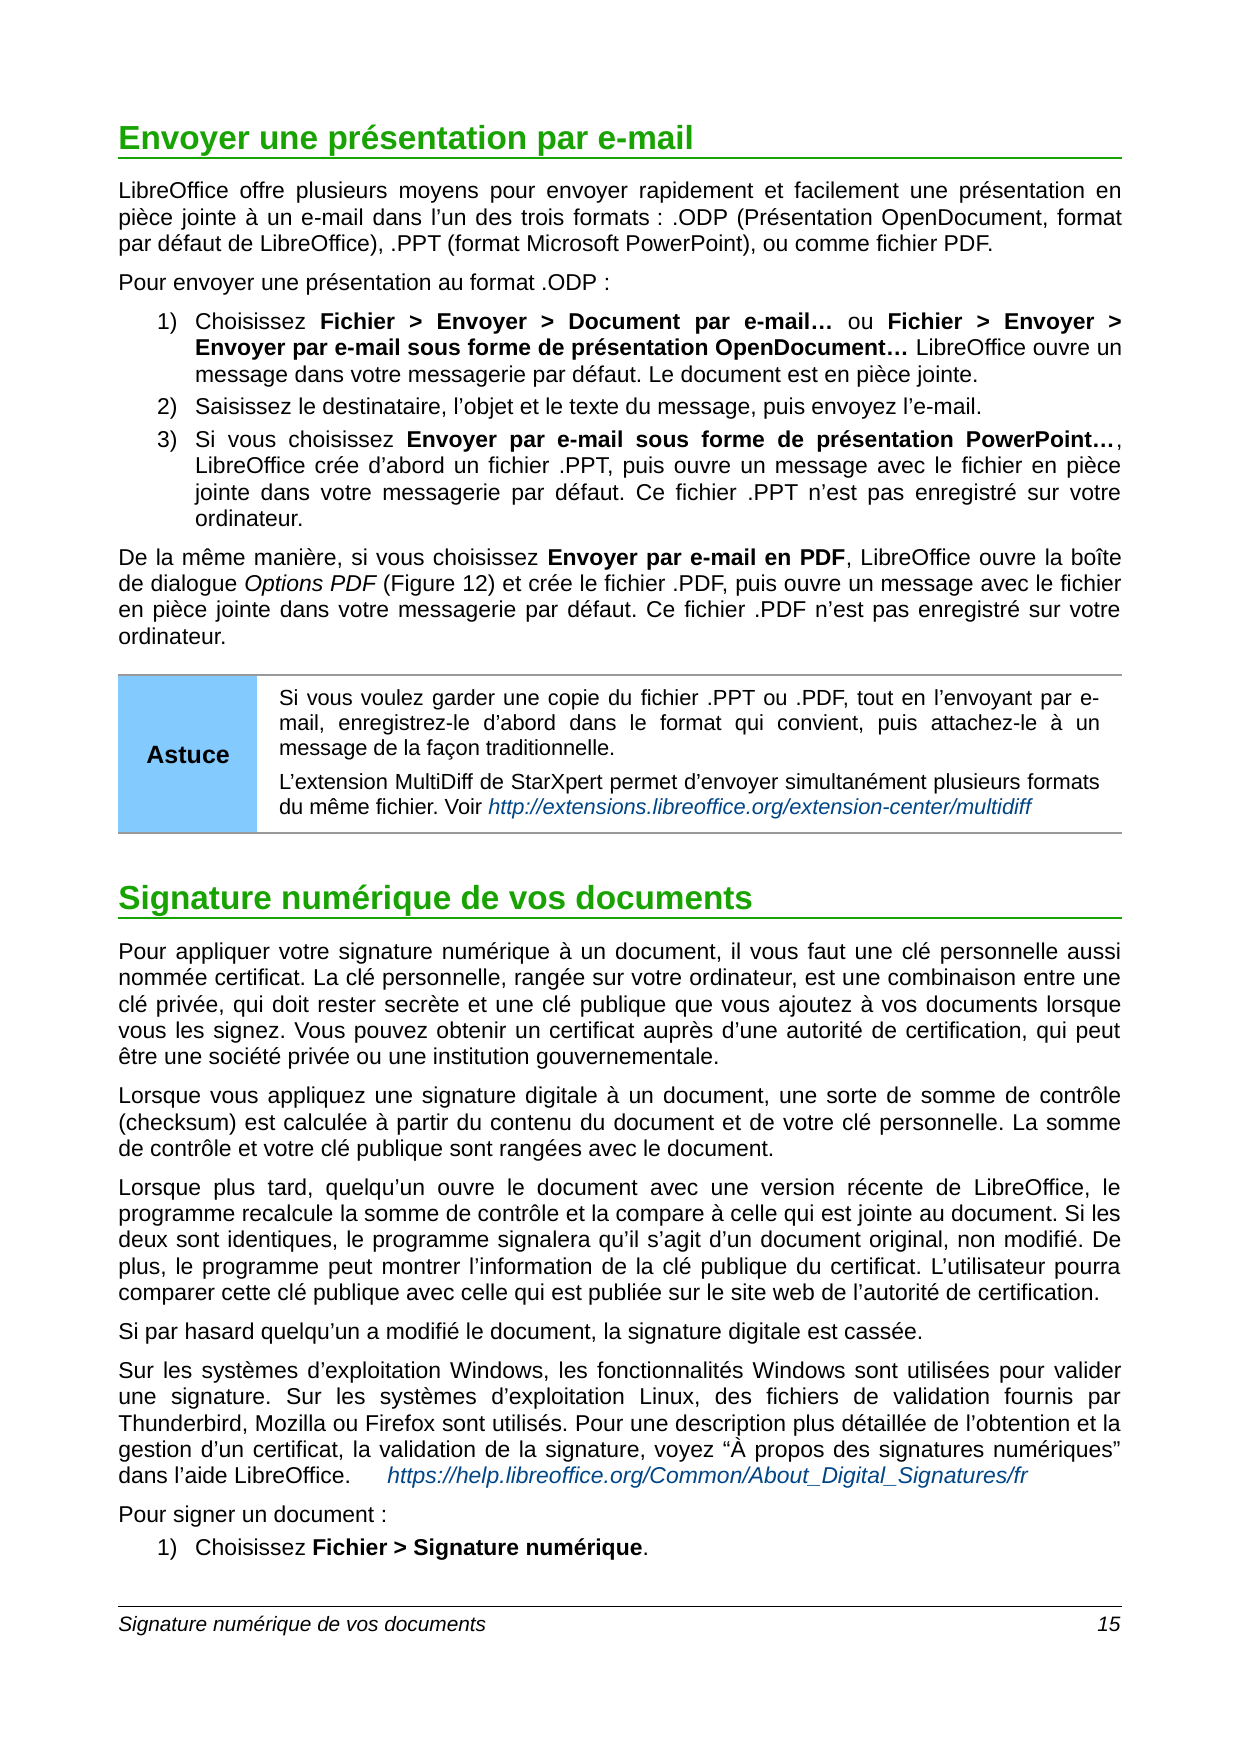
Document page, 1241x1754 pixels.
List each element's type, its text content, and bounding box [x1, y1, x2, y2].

subtitle Envoyer une présentation par e-mail [118, 118, 1122, 157]
subtitle Signature numérique de vos documents [118, 878, 1122, 917]
table_header Si vous voulez garder une copie du fichier .PPT ou .PDF, tout en l’envoyant par e-mail, enregistrez-le d’abord dans le format qui convient, puis attachez-le à un message de la façon traditionnelle. L’extension MultiDiff de StarXpert permet d’envoyer simultanément plusieurs formats du même fichier. Voir http://extensions.libreoffice.org/extension-center/multidiff [258, 676, 1122, 832]
text Sur les systèmes d’exploitation Windows, les fonctionnalités Windows sont utilisées pour valider une signature. Sur les systèmes d’exploitation Linux, des fichiers de validation fournis par Thunderbird, Mozilla ou Firefox sont utilisés. Pour une description plus détaillée de l’obtention et la gestion d’un certificat, la validation de la signature, voyez “À propos des signatures numériques” dans l’aide LibreOffice. https://help.libreoffice.org/Common/About_Digital_Signatures/fr [118, 1357, 1122, 1488]
list Pour signer un document : [118, 1501, 1122, 1527]
text Pour envoyer une présentation au format .ODP : [118, 269, 1122, 295]
text Pour appliquer votre signature numérique à un document, il vous faut une clé personnelle aussi nommée certificat. La clé personnelle, rangée sur votre ordinateur, est une combinaison entre une clé privée, qui doit rester secrète et une clé publique que vous ajoutez à vos documents lorsque vous les signez. Vous pouvez obtenir un certificat auprès d’une autorité de certification, qui peut être une société privée ou une institution gouvernementale. [118, 938, 1122, 1069]
list Choisissez Fichier > Envoyer > Document par e-mail… ou Fichier > Envoyer > Envoyer par e-mail sous forme de présentation OpenDocument… LibreOffice ouvre un message dans votre messagerie par défaut. Le document est en pièce jointe. [177, 308, 1122, 387]
text LibreOffice offre plusieurs moyens pour envoyer rapidement et facilement une présentation en pièce jointe à un e-mail dans l’un des trois formats : .ODP (Présentation OpenDocument, format par défaut de LibreOffice), .PPT (format Microsoft PowerPoint), ou comme fichier PDF. [118, 177, 1122, 257]
list Saisissez le destinataire, l’objet et le texte du message, puis envoyez l’e-mail. [177, 393, 1122, 419]
text Lorsque plus tard, quelqu’un ouvre le document avec une version récente de LibreOffice, le programme recalcule la somme de contrôle et la compare à celle qui est jointe au document. Si les deux sont identiques, le programme signalera qu’il s’agit d’un document original, non modifié. De plus, le programme peut montrer l’information de la clé publique du certificat. L’utilisateur pourra comparer cette clé publique avec celle qui est publiée sur le site web de l’autorité de certification. [118, 1174, 1122, 1305]
list Si vous choisissez Envoyer par e-mail sous forme de présentation PowerPoint…, LibreOffice crée d’abord un fichier .PPT, puis ouvre un message avec le fichier en pièce jointe dans votre messagerie par défaut. Ce fichier .PPT n’est pas enregistré sur votre ordinateur. [177, 426, 1122, 531]
list Choisissez Fichier > Signature numérique. [177, 1534, 1122, 1560]
text De la même manière, si vous choisissez Envoyer par e-mail en PDF, LibreOffice ouvre la boîte de dialogue Options PDF (Figure 12) et crée le fichier .PDF, puis ouvre un message avec le fichier en pièce jointe dans votre messagerie par défaut. Ce fichier .PDF n’est pas enregistré sur votre ordinateur. [118, 544, 1122, 649]
table_header Astuce [118, 676, 257, 832]
text Lorsque vous appliquez une signature digitale à un document, une sorte de somme de contrôle (checksum) est calculée à partir du contenu du document et de votre clé personnelle. La somme de contrôle et votre clé publique sont rangées avec le document. [118, 1082, 1122, 1161]
text Si par hasard quelqu’un a modifié le document, la signature digitale est cassée. [118, 1318, 1122, 1344]
